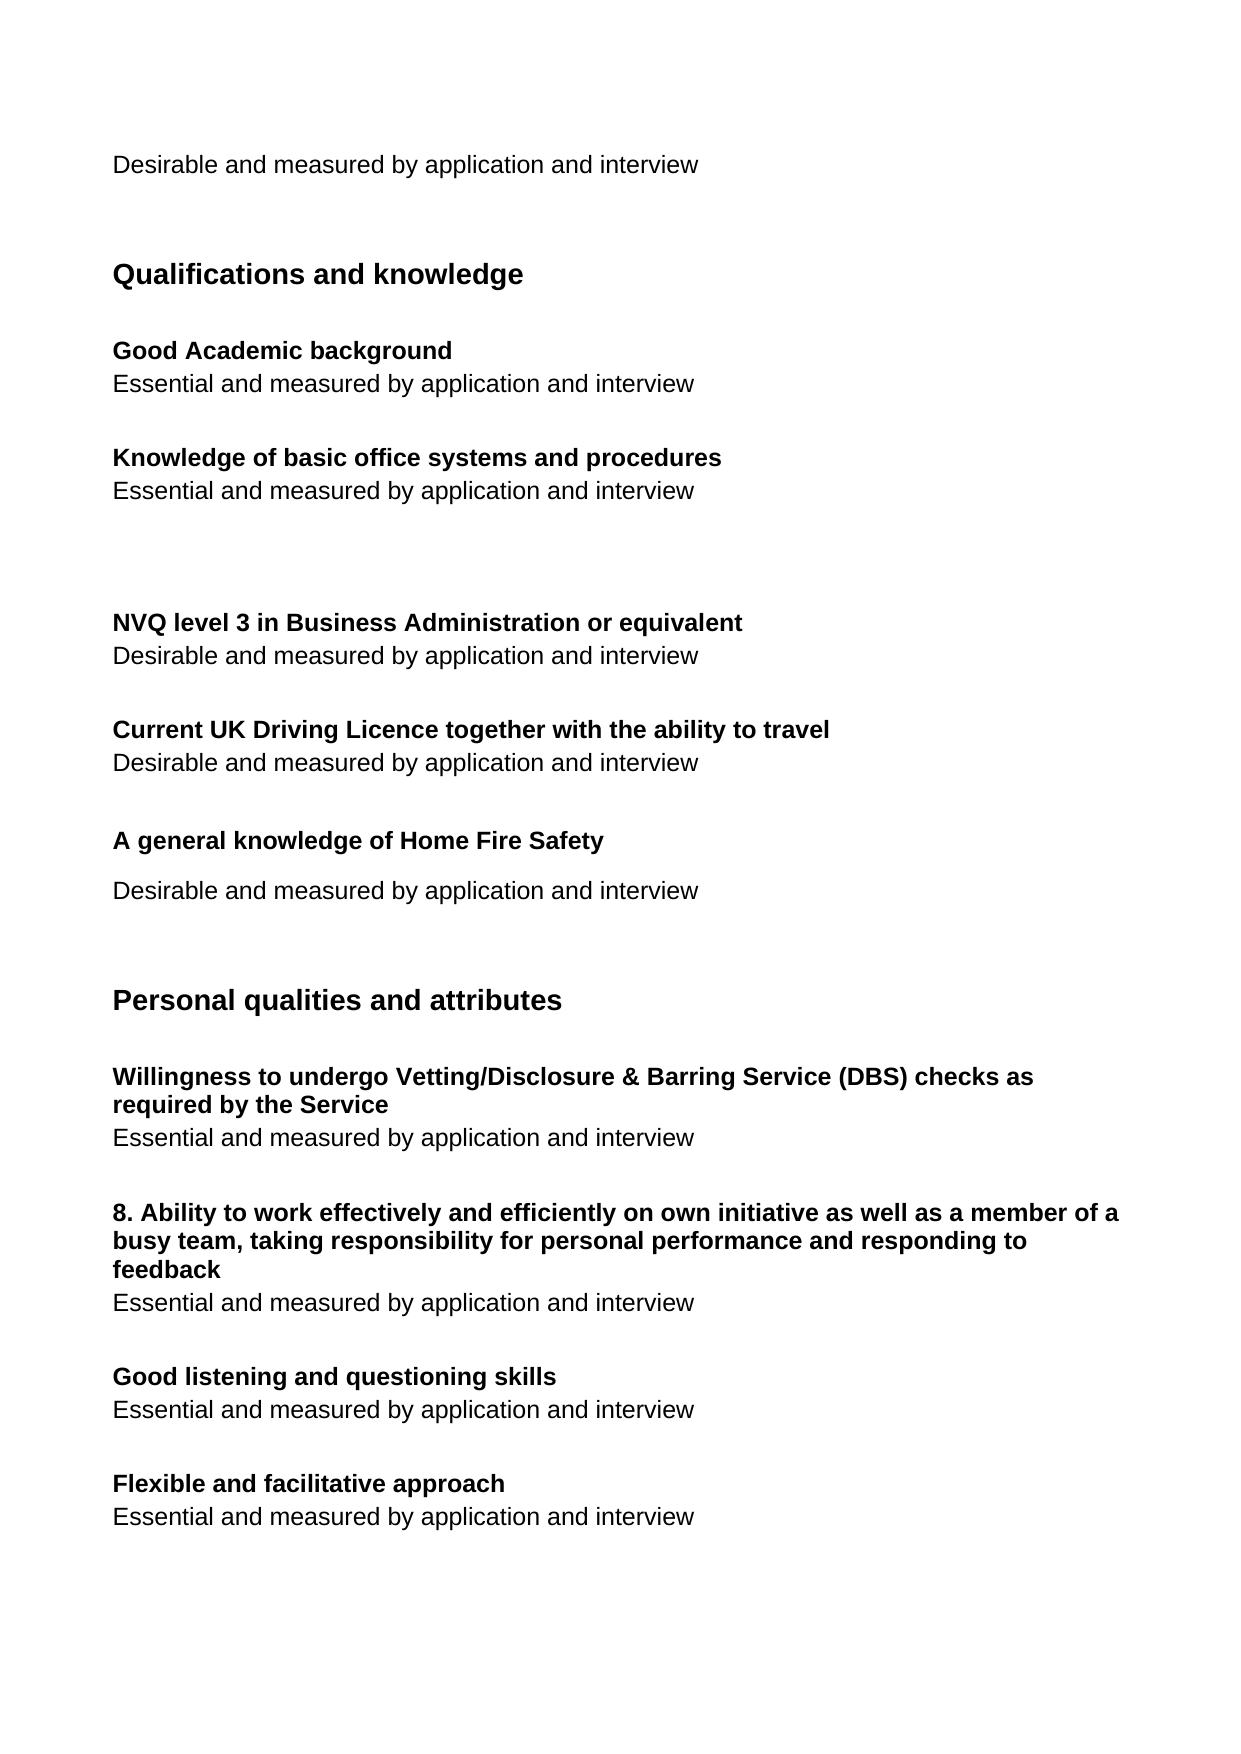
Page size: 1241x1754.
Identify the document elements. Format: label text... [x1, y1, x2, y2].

subtitle Desirable and measured by application and interview [112, 876, 1128, 904]
subtitle A general knowledge of Home Fire Safety [112, 826, 1128, 855]
subtitle Essential and measured by application and interview [112, 1395, 1128, 1424]
text Good Academic background [112, 336, 1128, 365]
subtitle Essential and measured by application and interview [112, 1123, 1128, 1152]
text Willingness to undergo Vetting/Disclosure & Barring Service (DBS) checks as required by the Service [112, 1062, 1128, 1119]
subtitle Desirable and measured by application and interview [112, 150, 1128, 179]
subtitle Essential and measured by application and interview [112, 369, 1128, 398]
subtitle Essential and measured by application and interview [112, 1502, 1128, 1531]
text NVQ level 3 in Business Administration or equivalent [112, 608, 1128, 636]
text Flexible and facilitative approach [112, 1469, 1128, 1498]
text Good listening and questioning skills [112, 1362, 1128, 1391]
subtitle Personal qualities and attributes [112, 983, 1128, 1016]
subtitle Desirable and measured by application and interview [112, 748, 1128, 776]
text Current UK Driving Licence together with the ability to travel [112, 715, 1128, 743]
subtitle Desirable and measured by application and interview [112, 641, 1128, 669]
text Knowledge of basic office systems and procedures [112, 443, 1128, 472]
subtitle Essential and measured by application and interview [112, 476, 1128, 505]
subtitle Qualifications and knowledge [112, 257, 1128, 291]
text 8. Ability to work effectively and efficiently on own initiative as well as a member of a busy team, taking responsibility for personal performance and responding to feedback [112, 1197, 1128, 1284]
subtitle Essential and measured by application and interview [112, 1288, 1128, 1317]
